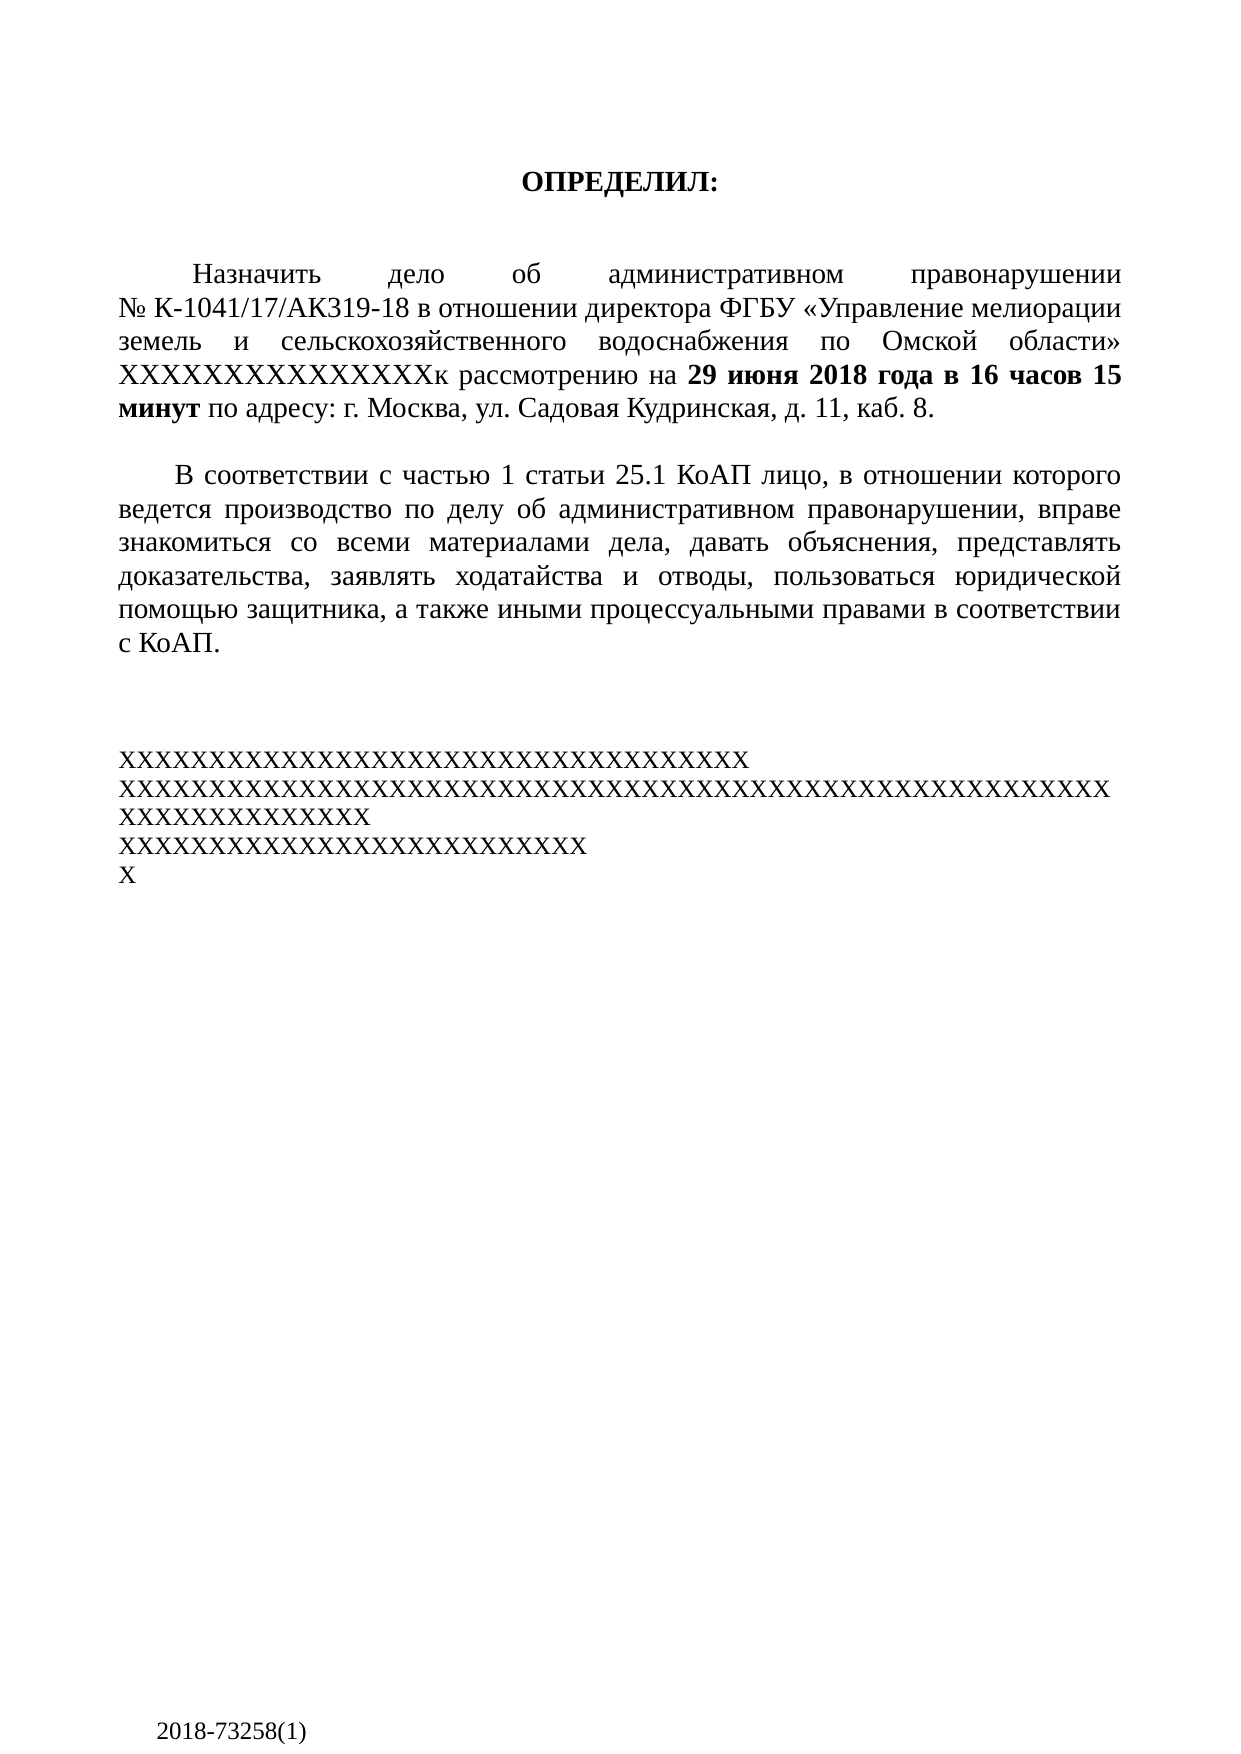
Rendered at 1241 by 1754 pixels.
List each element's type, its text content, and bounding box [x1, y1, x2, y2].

text ОПРЕДЕЛИЛ: [118, 164, 1122, 198]
text XXXXXXXXXXXXXXXXXXXXXXXXXX [118, 831, 1122, 860]
text В соответствии с частью 1 статьи 25.1 КоАП лицо, в отношении которого ведется производство по делу об административном правонарушении, вправе знакомиться со всеми материалами дела, давать объяснения, представлять доказательства, заявлять ходатайства и отводы, пользоваться юридической помощью защитника, а также иными процессуальными правами в соответствии с КоАП. [118, 457, 1122, 659]
text XXXXXXXXXXXXXXXXXXXXXXXXXXXXXXXXXXX [118, 745, 1122, 774]
text Назначить дело об административном правонарушении № К-1041/17/АК319-18 в отношении директора ФГБУ «Управление мелиорации земель и сельскохозяйственного водоснабжения по Омской области» XXXXXXXXXXXXXXXк рассмотрению на 29 июня 2018 года в 16 часов 15 минут по адресу: г. Москва, ул. Садовая Кудринская, д. 11, каб. 8. [118, 256, 1122, 424]
text XXXXXXXXXXXXXXXXXXXXXXXXXXXXXXXXXXXXXXXXXXXXXXXXXXXXXXXXXXXXXXXXXXXXX [118, 774, 1122, 831]
text X [118, 860, 1122, 889]
